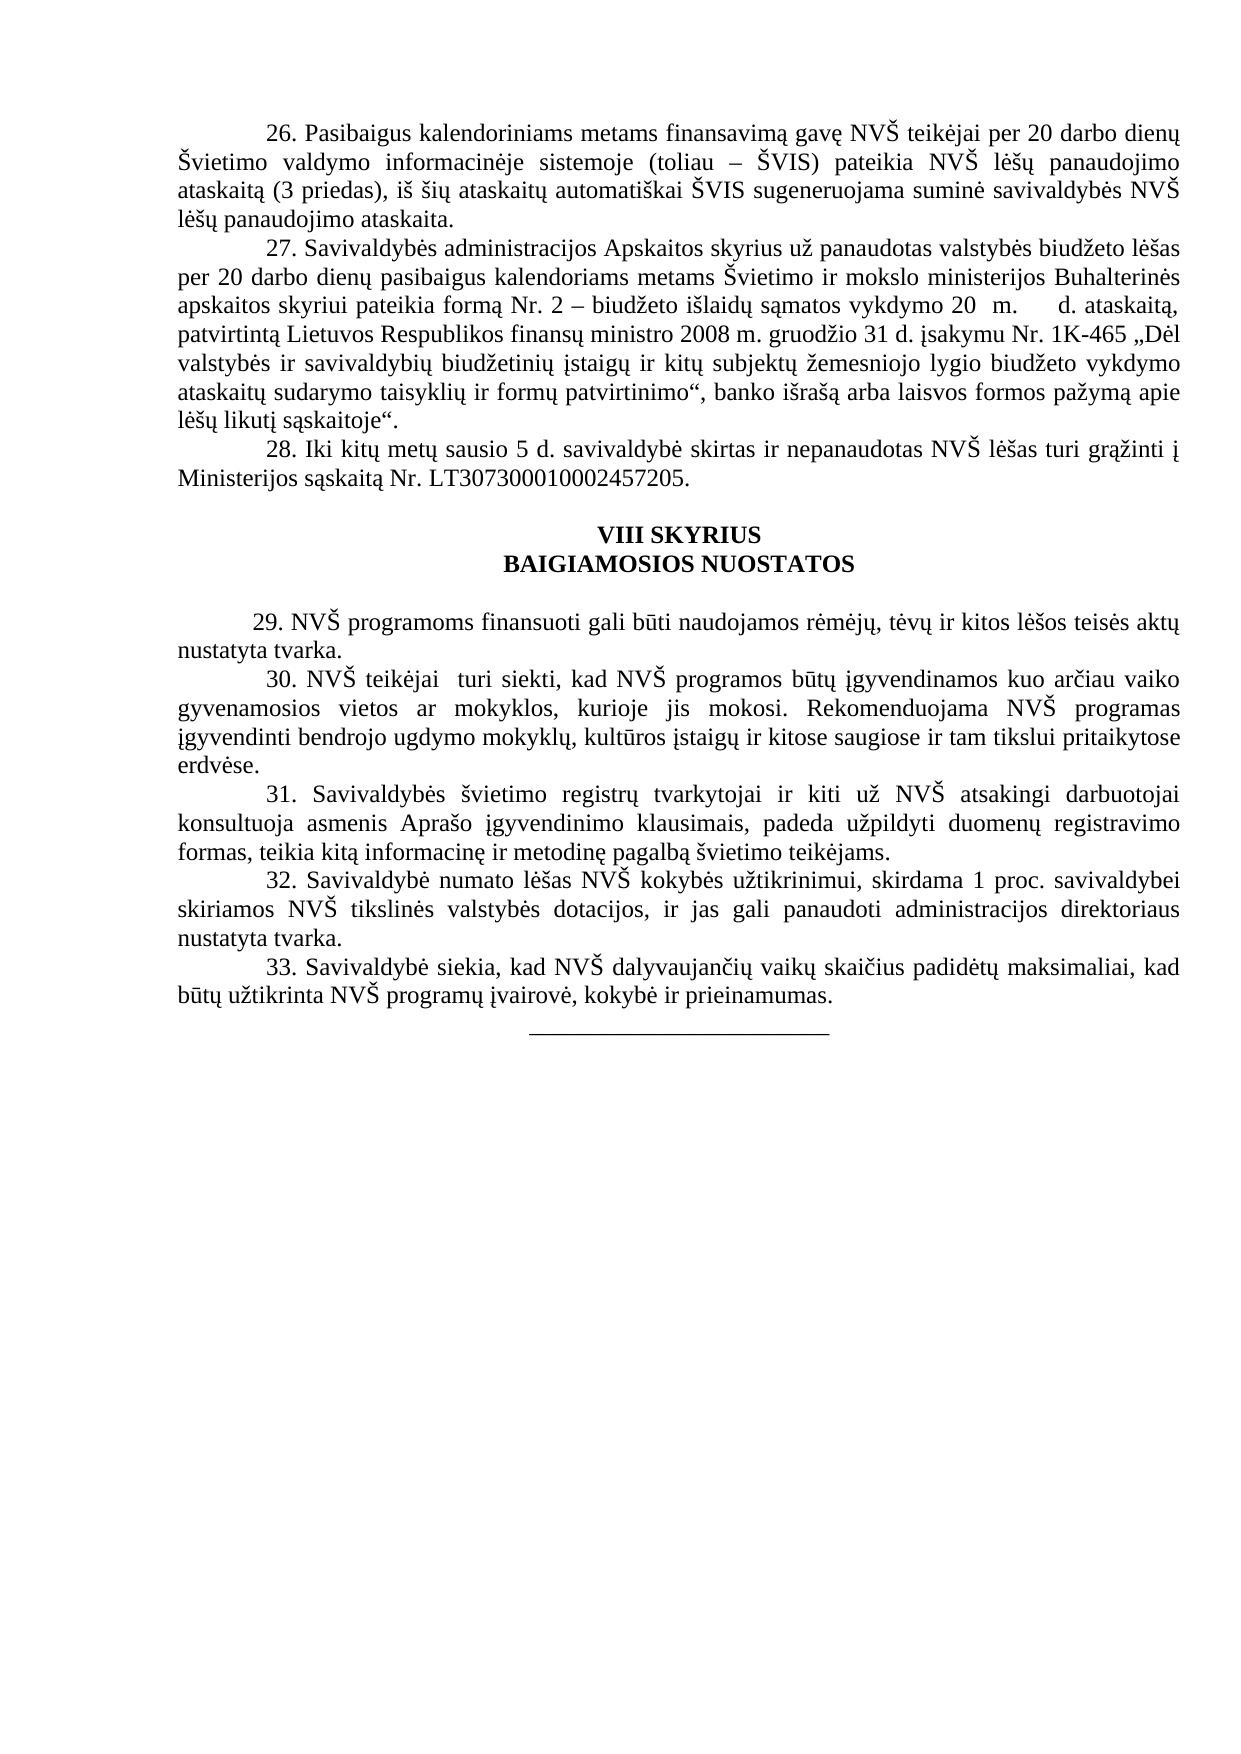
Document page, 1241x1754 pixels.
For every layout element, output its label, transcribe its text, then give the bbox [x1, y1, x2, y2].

text 30. NVŠ teikėjai turi siekti, kad NVŠ programos būtų įgyvendinamos kuo arčiau vaiko gyvenamosios vietos ar mokyklos, kurioje jis mokosi. Rekomenduojama NVŠ programas įgyvendinti bendrojo ugdymo mokyklų, kultūros įstaigų ir kitose saugiose ir tam tikslui pritaikytose erdvėse. [177, 664, 1181, 779]
text ________________________ [177, 1009, 1181, 1038]
text 27. Savivaldybės administracijos Apskaitos skyrius už panaudotas valstybės biudžeto lėšas per 20 darbo dienų pasibaigus kalendoriams metams Švietimo ir mokslo ministerijos Buhalterinės apskaitos skyriui pateikia formą Nr. 2 – biudžeto išlaidų sąmatos vykdymo 20 m. d. ataskaitą, patvirtintą Lietuvos Respublikos finansų ministro 2008 m. gruodžio 31 d. įsakymu Nr. 1K-465 „Dėl valstybės ir savivaldybių biudžetinių įstaigų ir kitų subjektų žemesniojo lygio biudžeto vykdymo ataskaitų sudarymo taisyklių ir formų patvirtinimo“, banko išrašą arba laisvos formos pažymą apie lėšų likutį sąskaitoje“. [177, 233, 1181, 434]
text 32. Savivaldybė numato lėšas NVŠ kokybės užtikrinimui, skirdama 1 proc. savivaldybei skiriamos NVŠ tikslinės valstybės dotacijos, ir jas gali panaudoti administracijos direktoriaus nustatyta tvarka. [177, 866, 1181, 952]
text 31. Savivaldybės švietimo registrų tvarkytojai ir kiti už NVŠ atsakingi darbuotojai konsultuoja asmenis Aprašo įgyvendinimo klausimais, padeda užpildyti duomenų registravimo formas, teikia kitą informacinę ir metodinę pagalbą švietimo teikėjams. [177, 779, 1181, 866]
text BAIGIAMOSIOS NUOSTATOS [177, 549, 1181, 578]
text VIII SKYRIUS [177, 521, 1181, 549]
text 26. Pasibaigus kalendoriniams metams finansavimą gavę NVŠ teikėjai per 20 darbo dienų Švietimo valdymo informacinėje sistemoje (toliau – ŠVIS) pateikia NVŠ lėšų panaudojimo ataskaitą (3 priedas), iš šių ataskaitų automatiškai ŠVIS sugeneruojama suminė savivaldybės NVŠ lėšų panaudojimo ataskaita. [177, 118, 1181, 233]
text 28. Iki kitų metų sausio 5 d. savivaldybė skirtas ir nepanaudotas NVŠ lėšas turi grąžinti į Ministerijos sąskaitą Nr. LT307300010002457205. [177, 434, 1181, 492]
text 33. Savivaldybė siekia, kad NVŠ dalyvaujančių vaikų skaičius padidėtų maksimaliai, kad būtų užtikrinta NVŠ programų įvairovė, kokybė ir prieinamumas. [177, 952, 1181, 1009]
text 29. NVŠ programoms finansuoti gali būti naudojamos rėmėjų, tėvų ir kitos lėšos teisės aktų nustatyta tvarka. [177, 607, 1181, 664]
